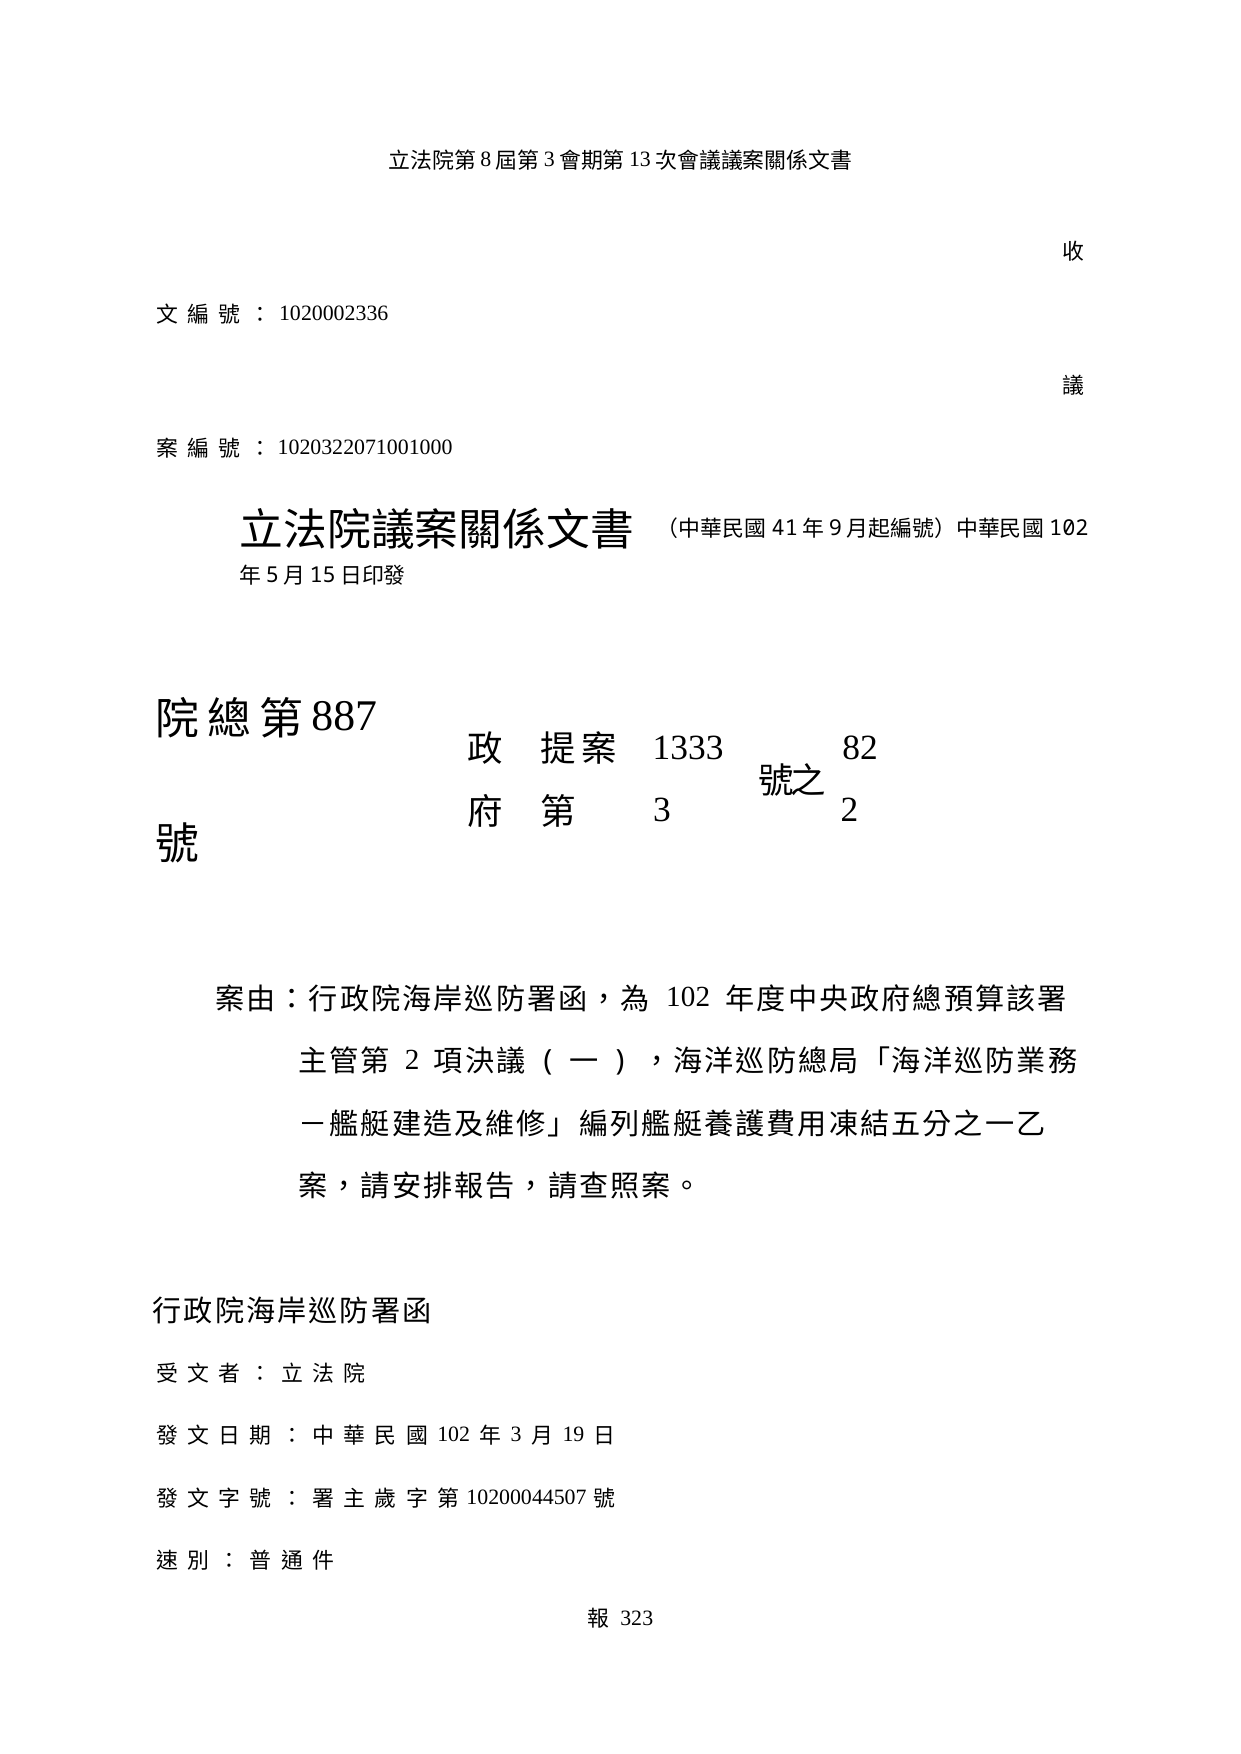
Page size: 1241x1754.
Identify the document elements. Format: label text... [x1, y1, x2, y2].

text 發文日期：中華民國102年3月19日 [151, 1403, 1089, 1465]
table_header 號 [749, 653, 784, 903]
table_header 政府 [415, 653, 529, 903]
table_header 822 [820, 653, 884, 903]
table_header 院總第887號 [151, 653, 414, 903]
text 速別：普通件 [151, 1528, 1089, 1590]
table_header 13333 [636, 653, 748, 903]
text 行政院海岸巡防署函 [151, 1278, 1089, 1340]
text 發文字號：署主歲字第10200044507號 [151, 1465, 1089, 1528]
table_header 之 [784, 791, 819, 903]
text 案由：行政院海岸巡防署函，為102年度中央政府總預算該署主管第2項決議(一)，海洋巡防總局「海洋巡防業務－艦艇建造及維修」編列艦艇養護費用凍結五分之一乙案，請安排報告，請查照案。 [206, 965, 1089, 1215]
text 立法院議案關係文書 （中華民國41年9月起編號）中華民國102年5月15日印發 [239, 495, 1089, 590]
table_header 提案第 [530, 653, 636, 903]
table_header 之 [784, 653, 819, 793]
text 收文編號：1020002336 [151, 219, 1089, 344]
text 議案編號：1020322071001000 [151, 353, 1089, 478]
text 受文者：立法院 [151, 1340, 1089, 1403]
table_header 之 [802, 775, 819, 792]
